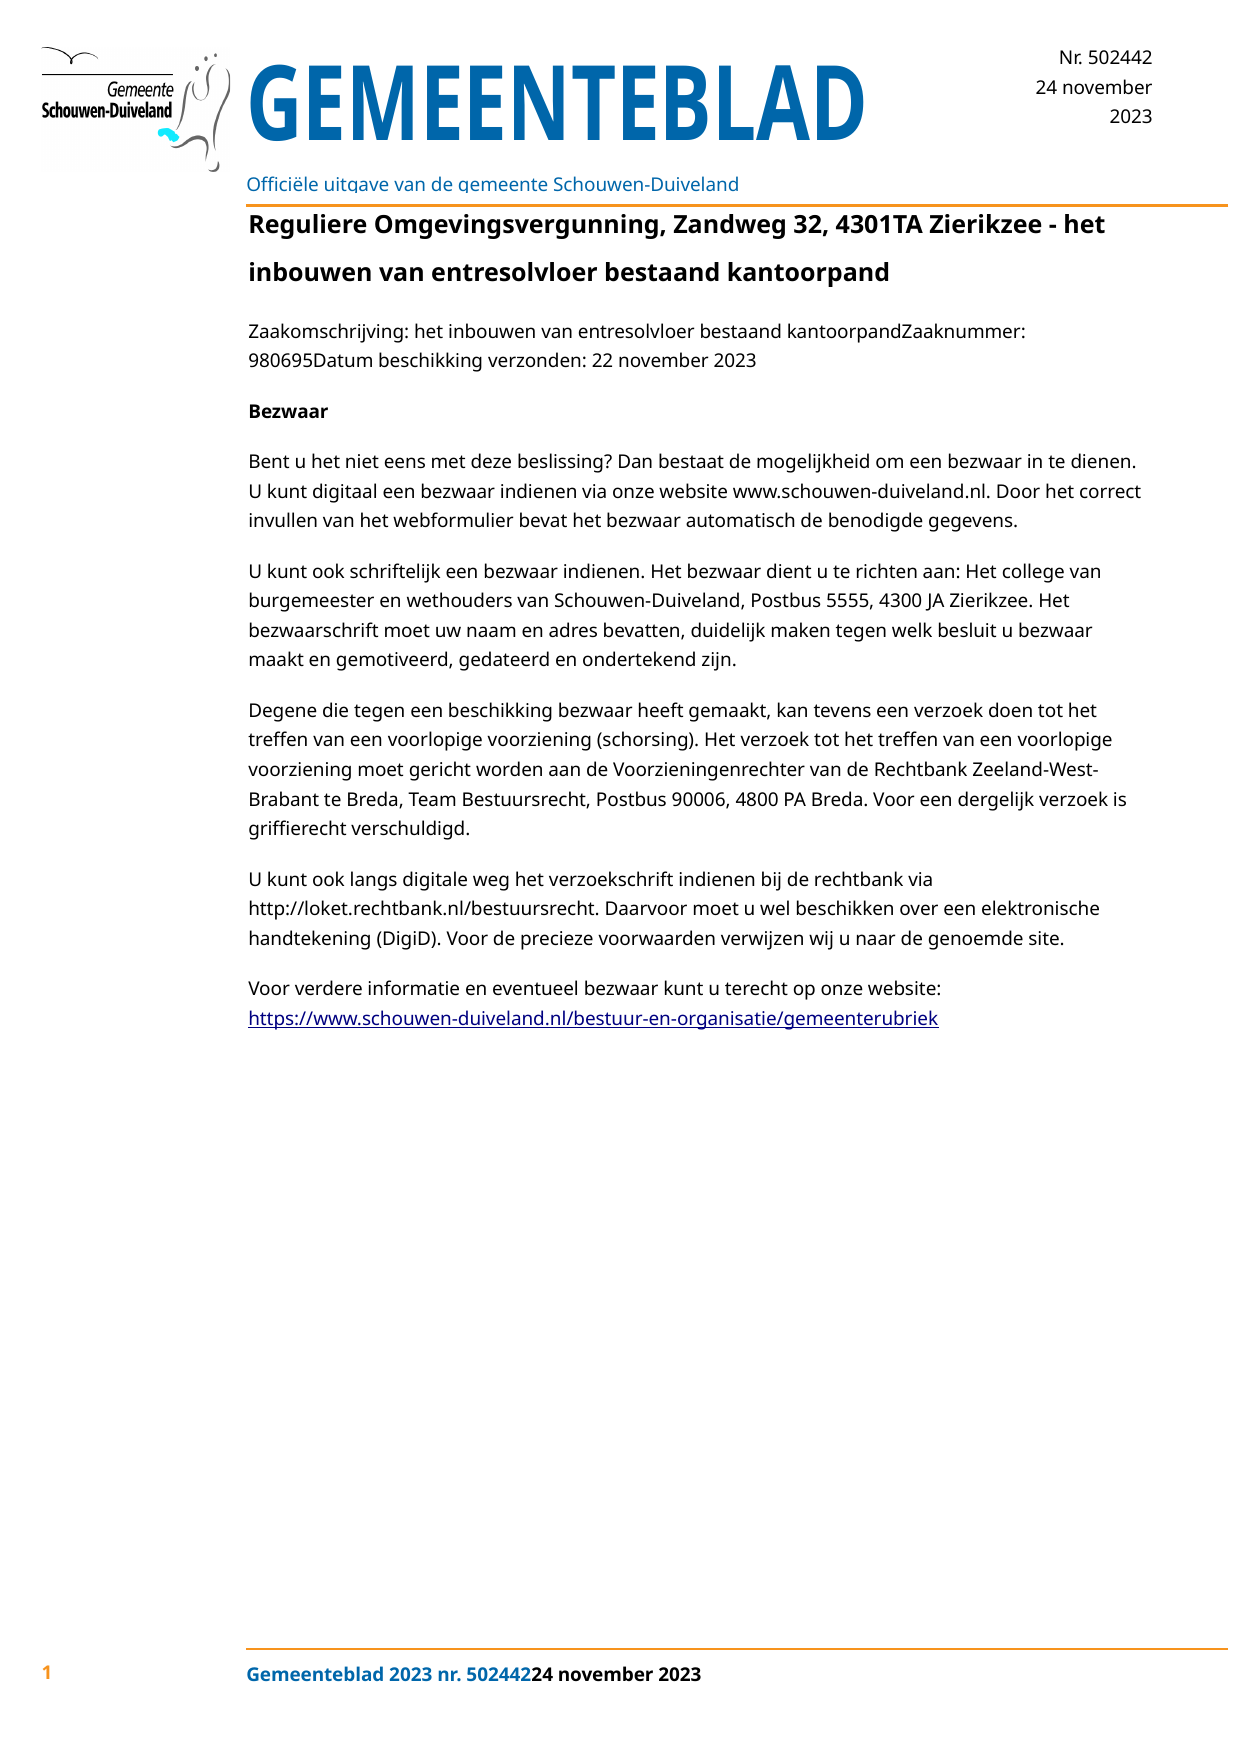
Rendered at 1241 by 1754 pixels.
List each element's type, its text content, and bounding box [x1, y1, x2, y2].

text Degene die tegen een beschikking bezwaar heeft gemaakt, kan tevens een verzoek doen tot het treffen van een voorlopige voorziening (schorsing). Het verzoek tot het treffen van een voorlopige voorziening moet gericht worden aan de Voorzieningenrechter van de Rechtbank Zeeland-West-Brabant te Breda, Team Bestuursrecht, Postbus 90006, 4800 PA Breda. Voor een dergelijk verzoek is griffierecht verschuldigd. [248, 697, 1152, 841]
text Zaakomschrijving: het inbouwen van entresolvloer bestaand kantoorpandZaaknummer: 980695Datum beschikking verzonden: 22 november 2023 [248, 318, 1152, 373]
text Bent u het niet eens met deze beslissing? Dan bestaat de mogelijkheid om een bezwaar in te dienen. U kunt digitaal een bezwaar indienen via onze website www.schouwen-duiveland.nl. Door het correct invullen van het webformulier bevat het bezwaar automatisch de benodigde gegevens. [248, 448, 1152, 533]
text Voor verdere informatie en eventueel bezwaar kunt u terecht op onze website: https://www.schouwen-duiveland.nl/bestuur-en-organisatie/gemeenterubriek [248, 975, 1152, 1031]
text U kunt ook schriftelijk een bezwaar indienen. Het bezwaar dient u te richten aan: Het college van burgemeester en wethouders van Schouwen-Duiveland, Postbus 5555, 4300 JA Zierikzee. Het bezwaarschrift moet uw naam en adres bevatten, duidelijk maken tegen welk besluit u bezwaar maakt en gemotiveerd, gedateerd en ondertekend zijn. [248, 558, 1152, 672]
text Bezwaar [248, 398, 1152, 424]
picture [41, 47, 231, 172]
text U kunt ook langs digitale weg het verzoekschrift indienen bij de rechtbank via http://loket.rechtbank.nl/bestuursrecht. Daarvoor moet u wel beschikken over een elektronische handtekening (DigiD). Voor de precieze voorwaarden verwijzen wij u naar de genoemde site. [248, 866, 1152, 951]
text Reguliere Omgevingsvergunning, Zandweg 32, 4301TA Zierikzee - het inbouwen van entresolvloer bestaand kantoorpand [248, 207, 1152, 288]
